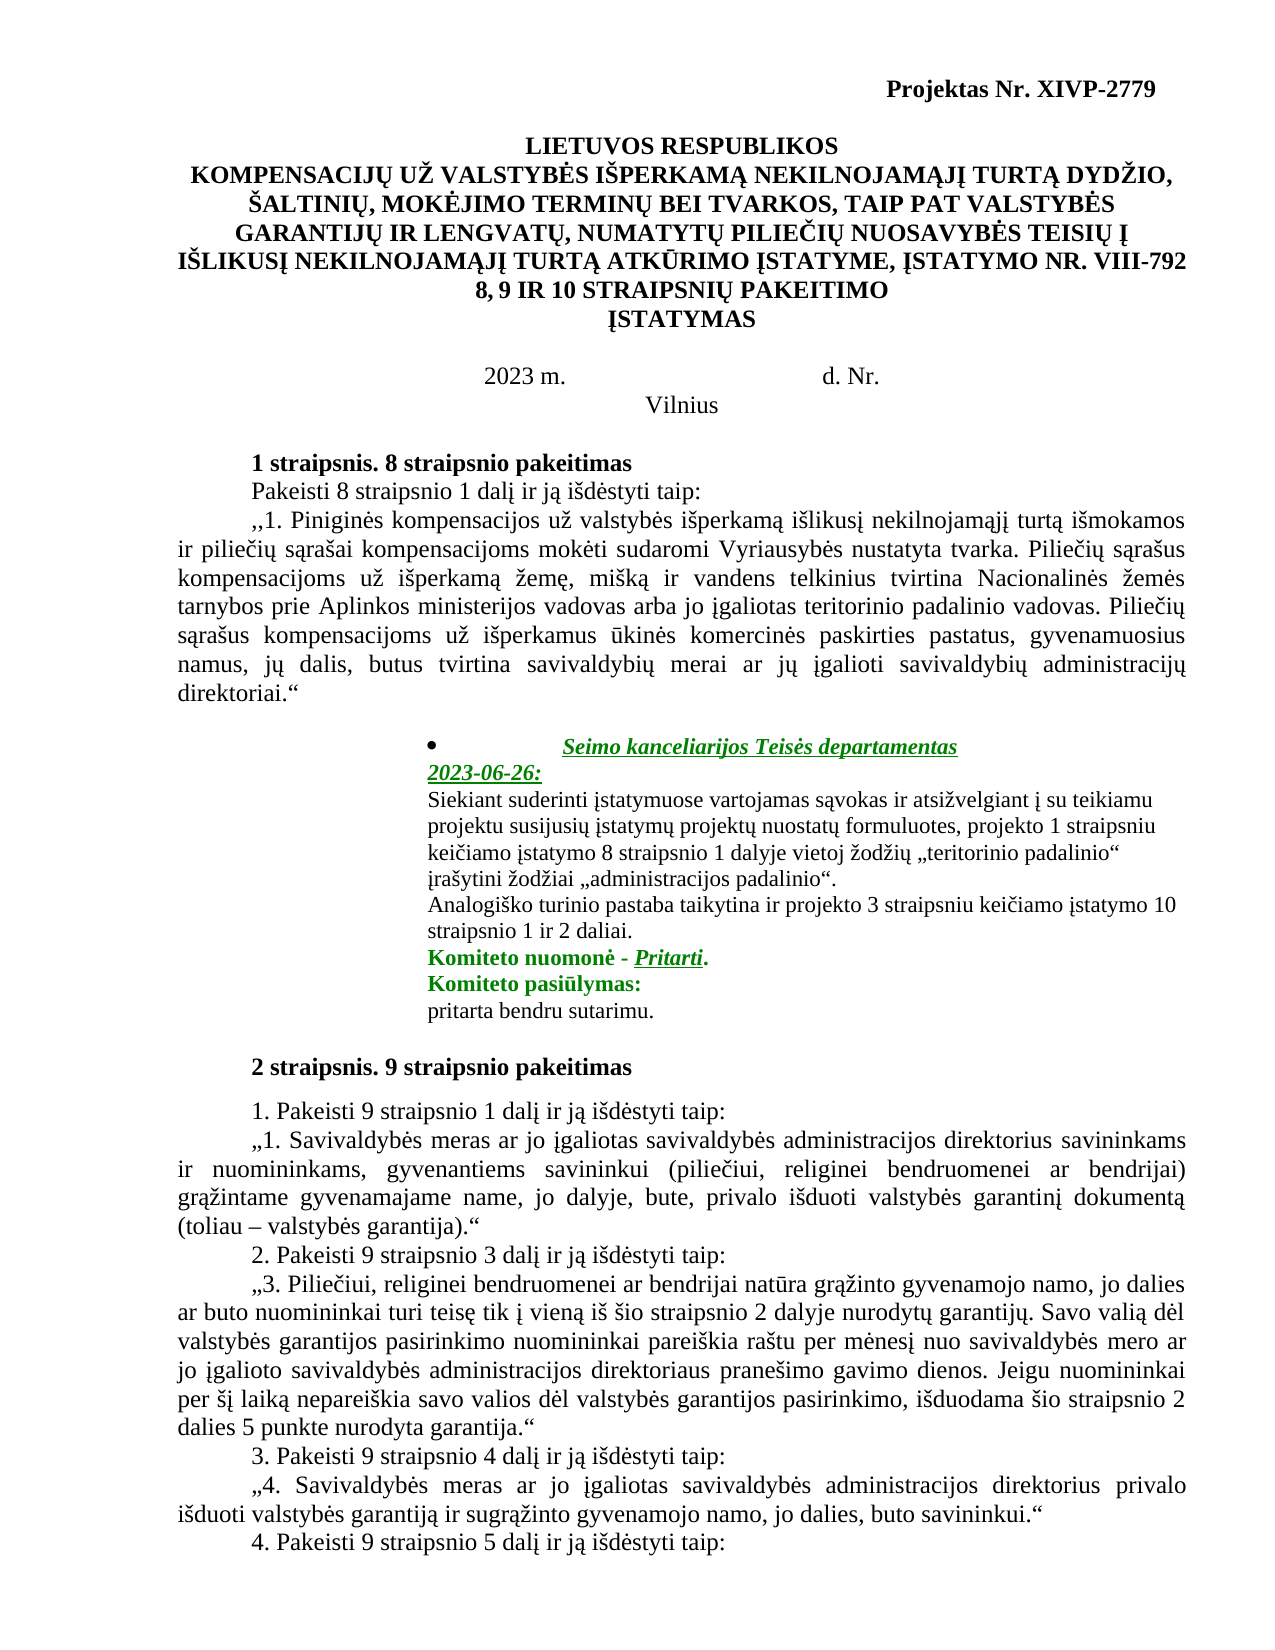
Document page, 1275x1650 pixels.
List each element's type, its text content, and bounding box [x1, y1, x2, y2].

text „3. Piliečiui, religinei bendruomenei ar bendrijai natūra grąžinto gyvenamojo namo, jo dalies ar buto nuomininkai turi teisę tik į vieną iš šio straipsnio 2 dalyje nurodytų garantijų. Savo valią dėl valstybės garantijos pasirinkimo nuomininkai pareiškia raštu per mėnesį nuo savivaldybės mero ar jo įgalioto savivaldybės administracijos direktoriaus pranešimo gavimo dienos. Jeigu nuomininkai per šį laiką nepareiškia savo valios dėl valstybės garantijos pasirinkimo, išduodama šio straipsnio 2 dalies 5 punkte nurodyta garantija.“ [177, 1269, 1186, 1441]
text „4. Savivaldybės meras ar jo įgaliotas savivaldybės administracijos direktorius privalo išduoti valstybės garantiją ir sugrąžinto gyvenamojo namo, jo dalies, buto savininkui.“ [177, 1470, 1186, 1527]
text pritarta bendru sutarimu. [427, 997, 1186, 1023]
text Vilnius [177, 390, 1186, 419]
text ĮSTATYMAS [177, 304, 1186, 333]
text 2 straipsnis. 9 straipsnio pakeitimas [177, 1052, 1186, 1081]
text 2. Pakeisti 9 straipsnio 3 dalį ir ją išdėstyti taip: [177, 1240, 1186, 1269]
text Komiteto pasiūlymas: [427, 970, 1186, 997]
text Siekiant suderinti įstatymuose vartojamas sąvokas ir atsižvelgiant į su teikiamu projektu susijusių įstatymų projektų nuostatų formuluotes, projekto 1 straipsniu keičiamo įstatymo 8 straipsnio 1 dalyje vietoj žodžių „teritorinio padalinio“ įrašytini žodžiai „administracijos padalinio“. [427, 786, 1186, 891]
text Projektas Nr. XIVP-2779 [177, 74, 1186, 103]
text ,,1. Piniginės kompensacijos už valstybės išperkamą išlikusį nekilnojamąjį turtą išmokamos ir piliečių sąrašai kompensacijoms mokėti sudaromi Vyriausybės nustatyta tvarka. Piliečių sąrašus kompensacijoms už išperkamą žemę, mišką ir vandens telkinius tvirtina Nacionalinės žemės tarnybos prie Aplinkos ministerijos vadovas arba jo įgaliotas teritorinio padalinio vadovas. Piliečių sąrašus kompensacijoms už išperkamus ūkinės komercinės paskirties pastatus, gyvenamuosius namus, jų dalis, butus tvirtina savivaldybių merai ar jų įgalioti savivaldybių administracijų direktoriai.“ [177, 505, 1186, 706]
text 3. Pakeisti 9 straipsnio 4 dalį ir ją išdėstyti taip: [177, 1441, 1186, 1470]
text KOMPENSACIJŲ UŽ VALSTYBĖS IŠPERKAMĄ NEKILNOJAMĄJĮ TURTĄ DYDŽIO, ŠALTINIŲ, MOKĖJIMO TERMINŲ BEI TVARKOS, TAIP PAT VALSTYBĖS GARANTIJŲ IR LENGVATŲ, NUMATYTŲ PILIEČIŲ NUOSAVYBĖS TEISIŲ Į IŠLIKUSĮ NEKILNOJAMĄJĮ TURTĄ ATKŪRIMO ĮSTATYME, įstatymo Nr. VIII‑792 8, 9 IR 10 STRAIPSNIŲ pakeitimo [177, 160, 1186, 304]
text 2023 m. d. Nr. [177, 361, 1186, 390]
text 1. Pakeisti 9 straipsnio 1 dalį ir ją išdėstyti taip: [177, 1096, 1186, 1125]
text Komiteto nuomonė - Pritarti. [427, 944, 1186, 970]
list Seimo kanceliarijos Teisės departamentas 2023-06-26: [427, 733, 1186, 786]
text 1 straipsnis. 8 straipsnio pakeitimas [177, 448, 1186, 476]
text Analogiško turinio pastaba taikytina ir projekto 3 straipsniu keičiamo įstatymo 10 straipsnio 1 ir 2 daliai. [427, 891, 1186, 944]
text „1. Savivaldybės meras ar jo įgaliotas savivaldybės administracijos direktorius savininkams ir nuomininkams, gyvenantiems savininkui (piliečiui, religinei bendruomenei ar bendrijai) grąžintame gyvenamajame name, jo dalyje, bute, privalo išduoti valstybės garantinį dokumentą (toliau – valstybės garantija).“ [177, 1125, 1186, 1240]
text LIETUVOS RESPUBLIKOS [177, 131, 1186, 160]
text 4. Pakeisti 9 straipsnio 5 dalį ir ją išdėstyti taip: [177, 1527, 1186, 1556]
text Pakeisti 8 straipsnio 1 dalį ir ją išdėstyti taip: [177, 476, 1186, 505]
